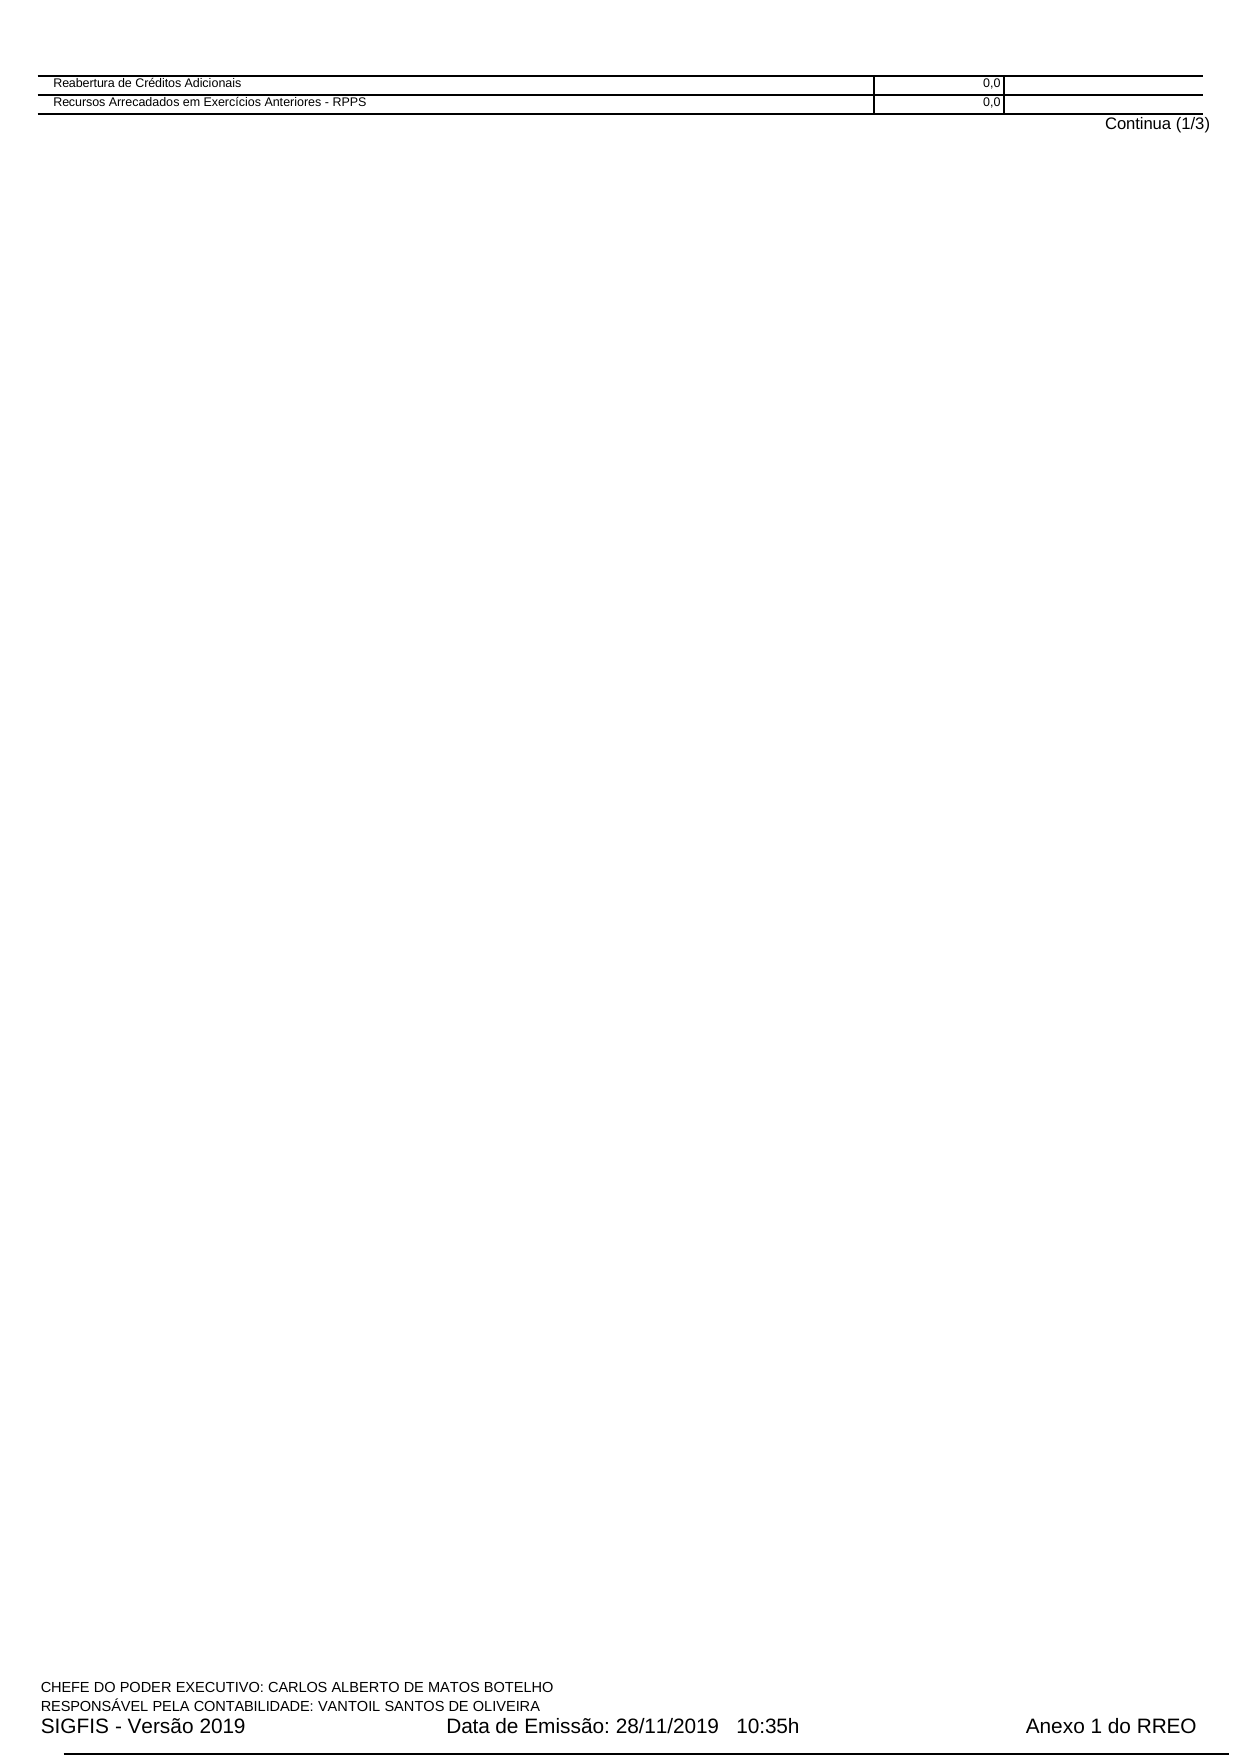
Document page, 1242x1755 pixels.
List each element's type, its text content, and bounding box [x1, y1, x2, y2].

table_cell Recursos Arrecadados em Exercícios Anteriores - RPPS [38, 96, 873, 112]
table_cell [1005, 96, 1202, 112]
text Continua (1/3) [25, 114, 1210, 133]
table_cell [1005, 77, 1202, 94]
table_cell 0,0 [875, 96, 1003, 112]
table_cell Reabertura de Créditos Adicionais [38, 77, 873, 94]
table_cell 0,0 [875, 77, 1003, 94]
